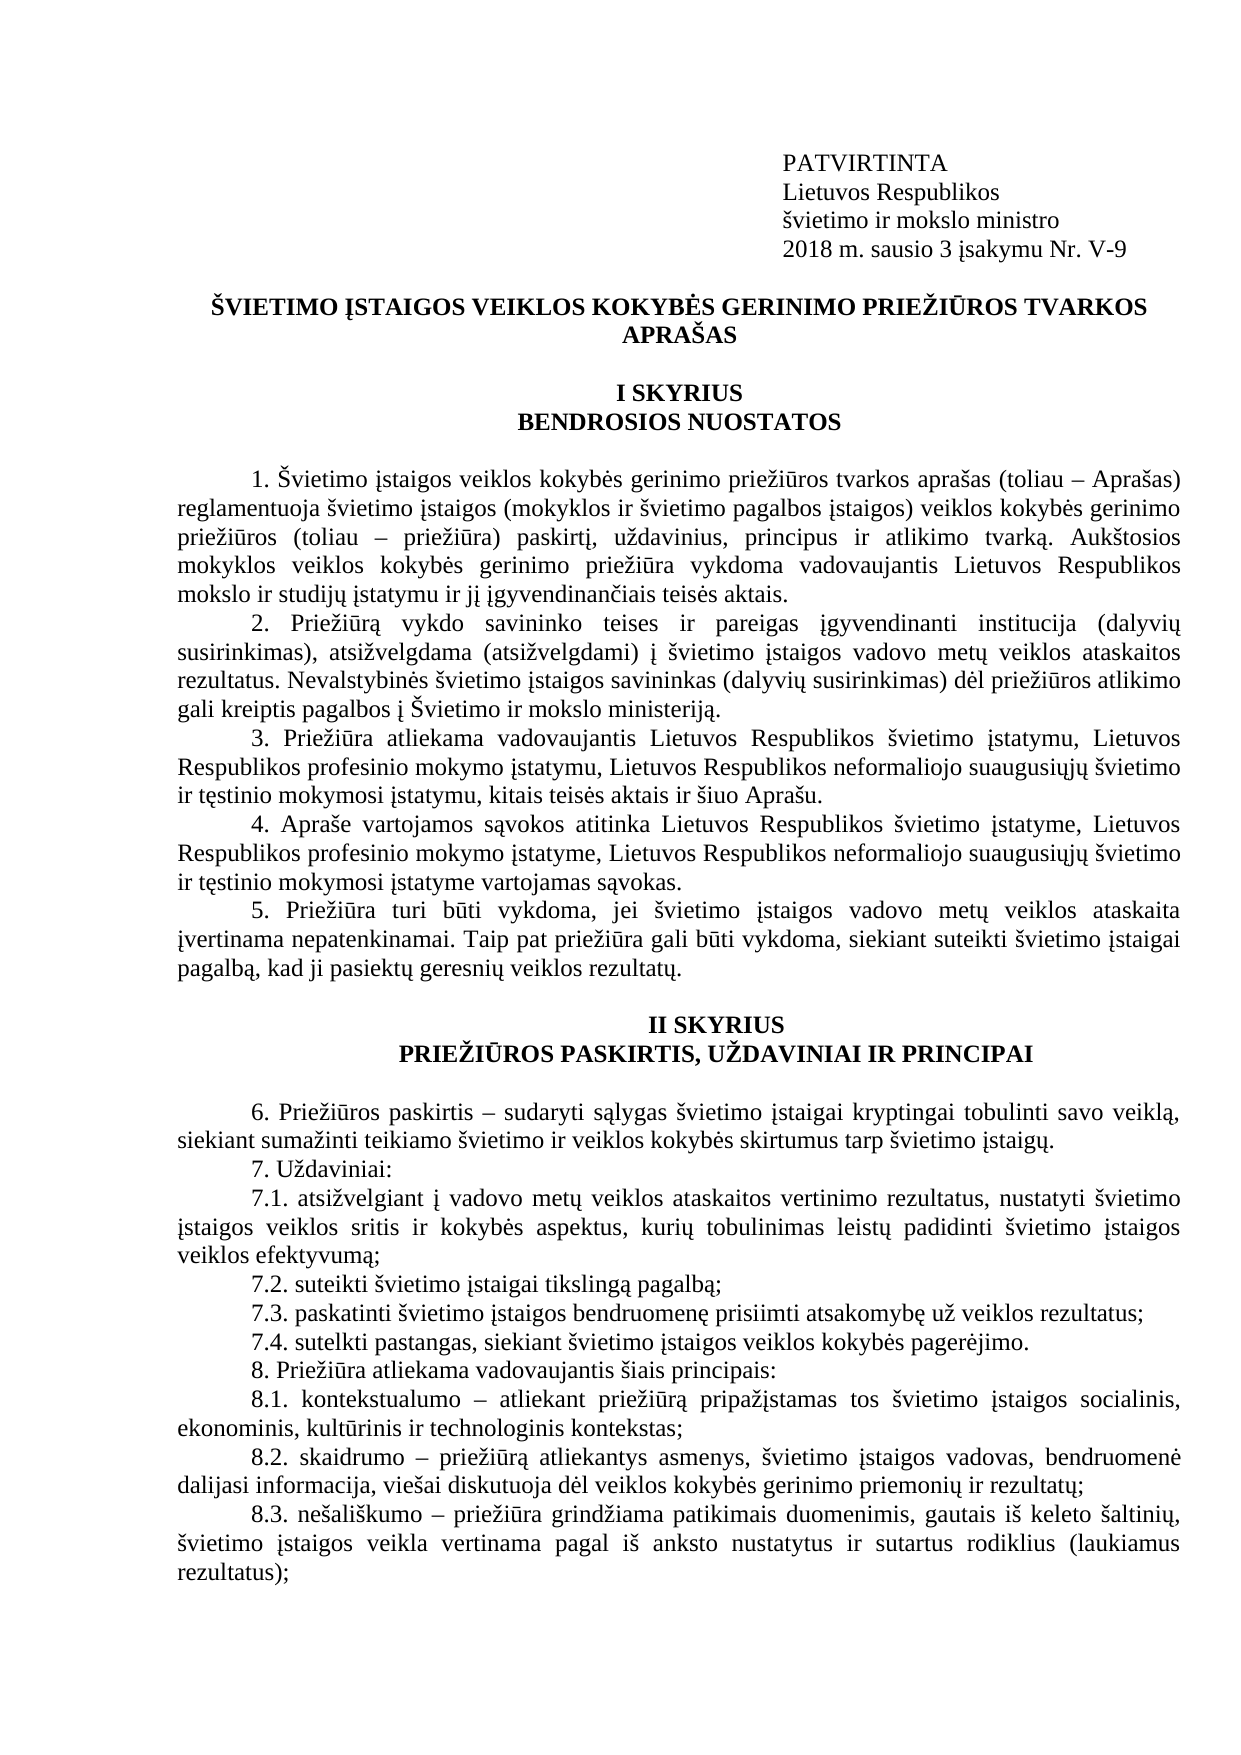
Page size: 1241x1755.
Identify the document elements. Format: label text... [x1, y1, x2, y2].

text 7.2. suteikti švietimo įstaigai tikslingą pagalbą; [177, 1269, 1182, 1298]
text 2018 m. sausio 3 įsakymu Nr. V-9 [782, 234, 1182, 263]
text II SKYRIUS [251, 1011, 1182, 1039]
text 8.3. nešališkumo – priežiūra grindžiama patikimais duomenimis, gautais iš keleto šaltinių, švietimo įstaigos veikla vertinama pagal iš anksto nustatytus ir sutartus rodiklius (laukiamus rezultatus); [177, 1499, 1182, 1586]
text 6. Priežiūros paskirtis – sudaryti sąlygas švietimo įstaigai kryptingai tobulinti savo veiklą, siekiant sumažinti teikiamo švietimo ir veiklos kokybės skirtumus tarp švietimo įstaigų. [177, 1097, 1182, 1154]
text 4. Apraše vartojamos sąvokos atitinka Lietuvos Respublikos švietimo įstatyme, Lietuvos Respublikos profesinio mokymo įstatyme, Lietuvos Respublikos neformaliojo suaugusiųjų švietimo ir tęstinio mokymosi įstatyme vartojamas sąvokas. [177, 809, 1182, 896]
text Lietuvos Respublikos [782, 177, 1182, 206]
text 7.1. atsižvelgiant į vadovo metų veiklos ataskaitos vertinimo rezultatus, nustatyti švietimo įstaigos veiklos sritis ir kokybės aspektus, kurių tobulinimas leistų padidinti švietimo įstaigos veiklos efektyvumą; [177, 1183, 1182, 1269]
text 3. Priežiūra atliekama vadovaujantis Lietuvos Respublikos švietimo įstatymu, Lietuvos Respublikos profesinio mokymo įstatymu, Lietuvos Respublikos neformaliojo suaugusiųjų švietimo ir tęstinio mokymosi įstatymu, kitais teisės aktais ir šiuo Aprašu. [177, 723, 1182, 809]
text 5. Priežiūra turi būti vykdoma, jei švietimo įstaigos vadovo metų veiklos ataskaita įvertinama nepatenkinamai. Taip pat priežiūra gali būti vykdoma, siekiant suteikti švietimo įstaigai pagalbą, kad ji pasiektų geresnių veiklos rezultatų. [177, 896, 1182, 982]
text BENDROSIOS NUOSTATOS [177, 407, 1182, 436]
text 8.2. skaidrumo – priežiūrą atliekantys asmenys, švietimo įstaigos vadovas, bendruomenė dalijasi informacija, viešai diskutuoja dėl veiklos kokybės gerinimo priemonių ir rezultatų; [177, 1442, 1182, 1499]
text 2. Priežiūrą vykdo savininko teises ir pareigas įgyvendinanti institucija (dalyvių susirinkimas), atsižvelgdama (atsižvelgdami) į švietimo įstaigos vadovo metų veiklos ataskaitos rezultatus. Nevalstybinės švietimo įstaigos savininkas (dalyvių susirinkimas) dėl priežiūros atlikimo gali kreiptis pagalbos į Švietimo ir mokslo ministeriją. [177, 608, 1182, 723]
text švietimo ir mokslo ministro [782, 206, 1182, 234]
text PATVIRTINTA [782, 148, 1182, 177]
text 7.4. sutelkti pastangas, siekiant švietimo įstaigos veiklos kokybės pagerėjimo. [177, 1327, 1182, 1356]
text 8.1. kontekstualumo – atliekant priežiūrą pripažįstamas tos švietimo įstaigos socialinis, ekonominis, kultūrinis ir technologinis kontekstas; [177, 1384, 1182, 1442]
text PRIEŽIŪROS PASKIRTIS, UŽDAVINIAI IR PRINCIPAI [251, 1039, 1182, 1068]
text 1. Švietimo įstaigos veiklos kokybės gerinimo priežiūros tvarkos aprašas (toliau – Aprašas) reglamentuoja švietimo įstaigos (mokyklos ir švietimo pagalbos įstaigos) veiklos kokybės gerinimo priežiūros (toliau – priežiūra) paskirtį, uždavinius, principus ir atlikimo tvarką. Aukštosios mokyklos veiklos kokybės gerinimo priežiūra vykdoma vadovaujantis Lietuvos Respublikos mokslo ir studijų įstatymu ir jį įgyvendinančiais teisės aktais. [177, 464, 1182, 608]
text 7. Uždaviniai: [177, 1154, 1182, 1183]
text I SKYRIUS [177, 378, 1182, 407]
text 7.3. paskatinti švietimo įstaigos bendruomenę prisiimti atsakomybę už veiklos rezultatus; [177, 1298, 1182, 1327]
text ŠVIETIMO ĮSTAIGOS VEIKLOS KOKYBĖS GERINIMO PRIEŽIŪROS TVARKOS APRAŠAS [177, 292, 1182, 349]
text 8. Priežiūra atliekama vadovaujantis šiais principais: [177, 1356, 1182, 1384]
